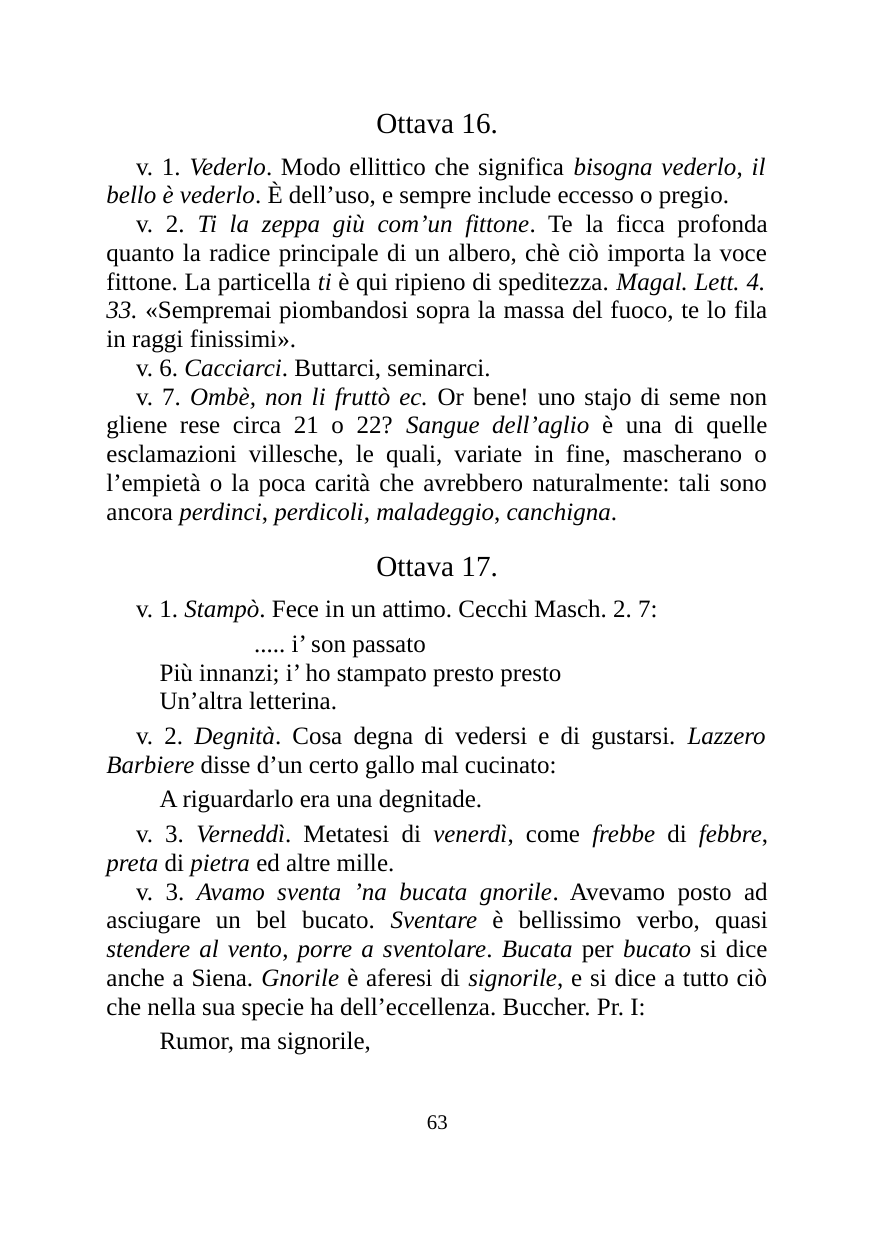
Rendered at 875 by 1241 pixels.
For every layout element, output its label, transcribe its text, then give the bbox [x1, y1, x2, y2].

text v. 1. Stampò. Fece in un attimo. Cecchi Masch. 2. 7: [106, 594, 768, 623]
text v. 6. Cacciarci. Buttarci, seminarci. [106, 353, 768, 382]
text ..... i’ son passato Più innanzi; i’ ho stampato presto presto Un’altra letterina. [159, 629, 768, 715]
text v. 2. Degnità. Cosa degna di vedersi e di gustarsi. Lazzero Barbiere disse d’un certo gallo mal cucinato: [106, 721, 768, 779]
text v. 7. Ombè, non li fruttò ec. Or bene! uno stajo di seme non gliene rese circa 21 o 22? Sangue dell’aglio è una di quelle esclamazioni villesche, le quali, variate in fine, mascherano o l’empietà o la poca carità che avrebbero naturalmente: tali sono ancora perdinci, perdicoli, maladeggio, canchigna. [106, 382, 768, 525]
text A riguardarlo era una degnitade. [159, 784, 768, 813]
subtitle Ottava 17. [106, 549, 768, 582]
text v. 1. Vederlo. Modo ellittico che significa bisogna vederlo, il bello è vederlo. È dell’uso, e sempre include eccesso o pregio. [106, 152, 768, 209]
text Rumor, ma signorile, [159, 1026, 768, 1055]
subtitle Ottava 16. [106, 106, 768, 140]
text v. 3. Avamo sventa ’na bucata gnorile. Avevamo posto ad asciugare un bel bucato. Sventare è bellissimo verbo, quasi stendere al vento, porre a sventolare. Bucata per bucato si dice anche a Siena. Gnorile è aferesi di signorile, e si dice a tutto ciò che nella sua specie ha dell’eccellenza. Buccher. Pr. I: [106, 877, 768, 1021]
text v. 3. Verneddì. Metatesi di venerdì, come frebbe di febbre, preta di pietra ed altre mille. [106, 819, 768, 877]
text v. 2. Ti la zeppa giù com’un fittone. Te la ficca profonda quanto la radice principale di un albero, chè ciò importa la voce fittone. La particella ti è qui ripieno di speditezza. Magal. Lett. 4. 33. «Sempremai piombandosi sopra la massa del fuoco, te lo fila in raggi finissimi». [106, 209, 768, 353]
